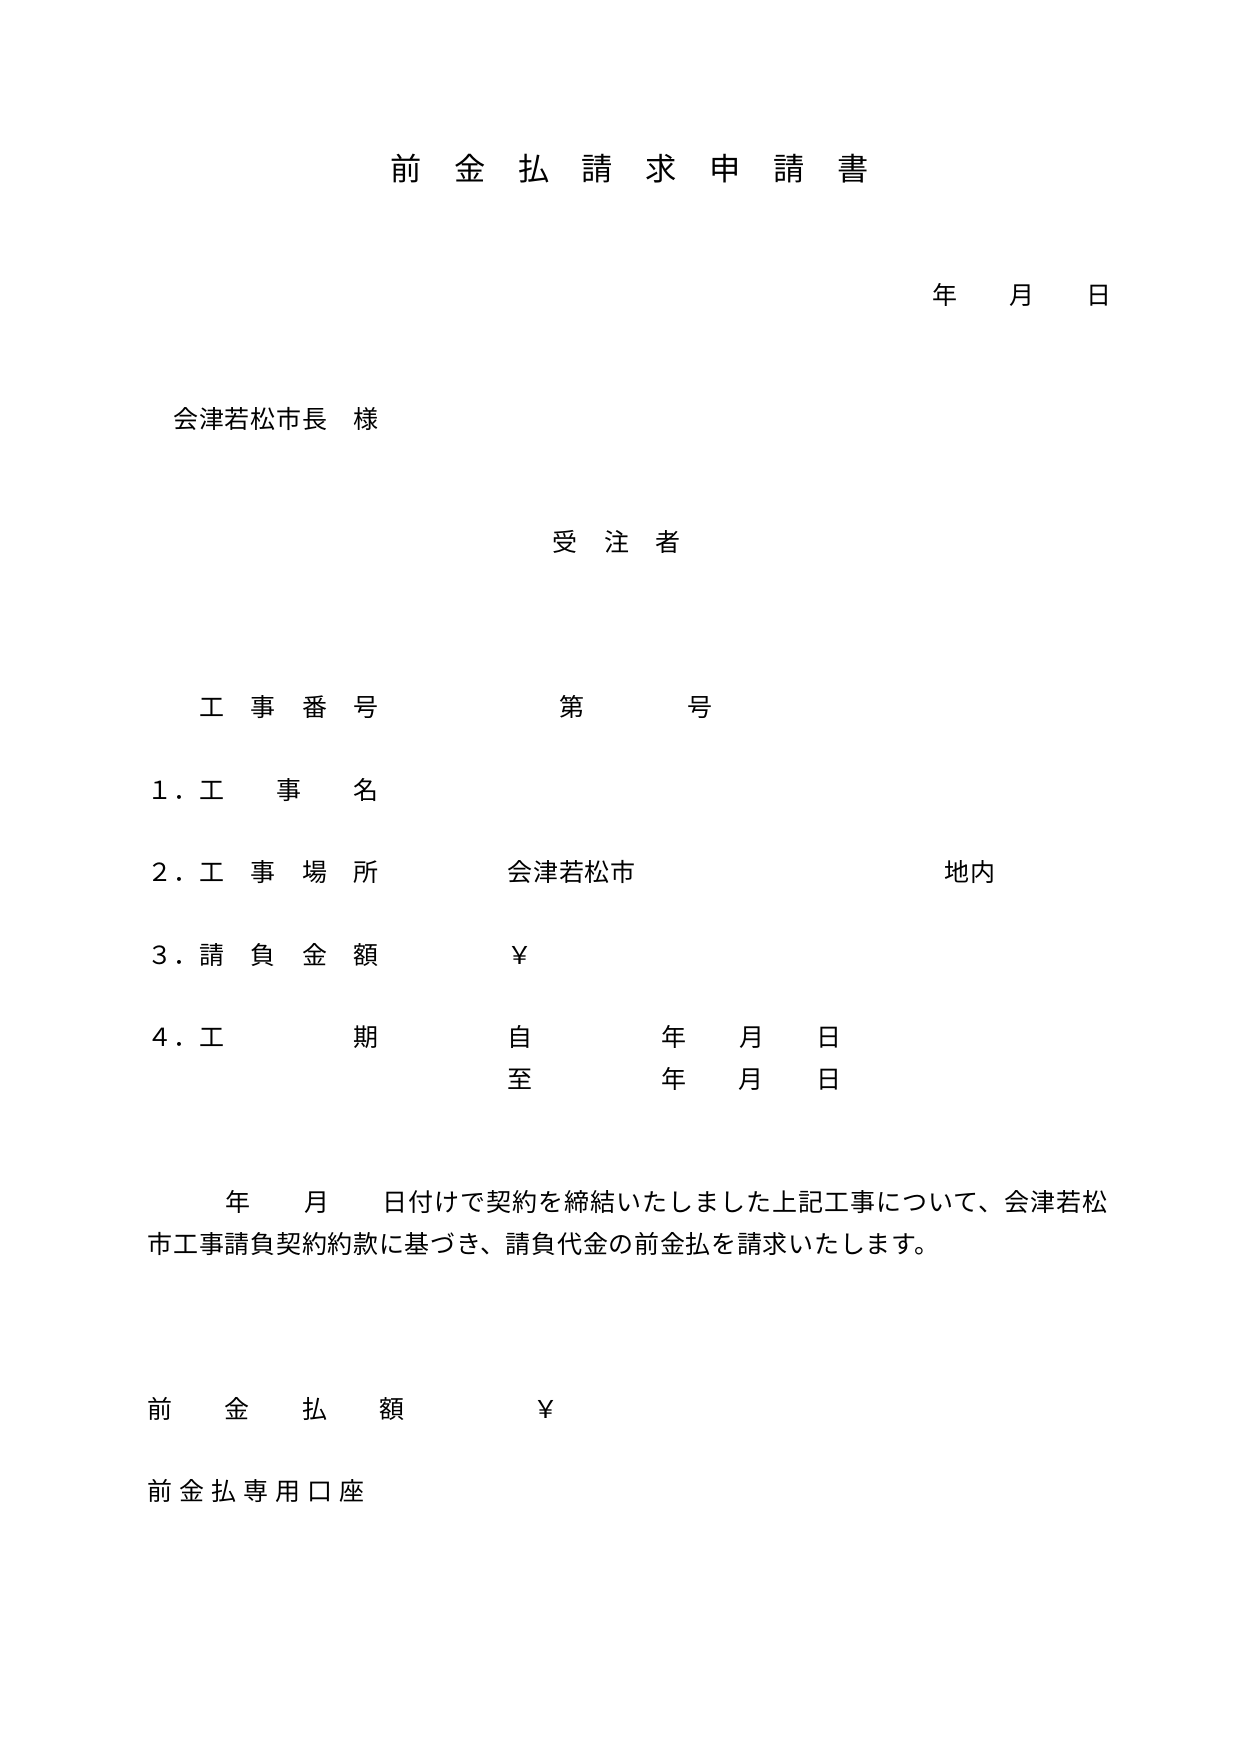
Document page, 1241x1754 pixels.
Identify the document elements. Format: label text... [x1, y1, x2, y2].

text 工 事 番 号 第 号 [148, 684, 1111, 725]
text ３．請 負 金 額 ￥ [148, 931, 1111, 973]
text 年 月 日付けで契約を締結いたしました上記工事について、会津若松市工事請負契約約款に基づき、請負代金の前金払を請求いたします。 [148, 1179, 1111, 1261]
text 会津若松市長 様 [148, 395, 1111, 436]
text ４．工 期 自 年 月 日 [148, 1014, 1111, 1055]
text 前 金 払 専 用 口 座 [148, 1468, 1111, 1509]
text １．工 事 名 [148, 766, 1111, 808]
text 年 月 日 [148, 271, 1111, 313]
text 前 金 払 額 ￥ [148, 1385, 1111, 1426]
text ２．工 事 場 所 会津若松市 地内 [148, 849, 1111, 890]
text 受 注 者 [148, 519, 1111, 560]
text 至 年 月 日 [148, 1055, 1111, 1096]
text 前 金 払 請 求 申 請 書 [148, 148, 1111, 189]
